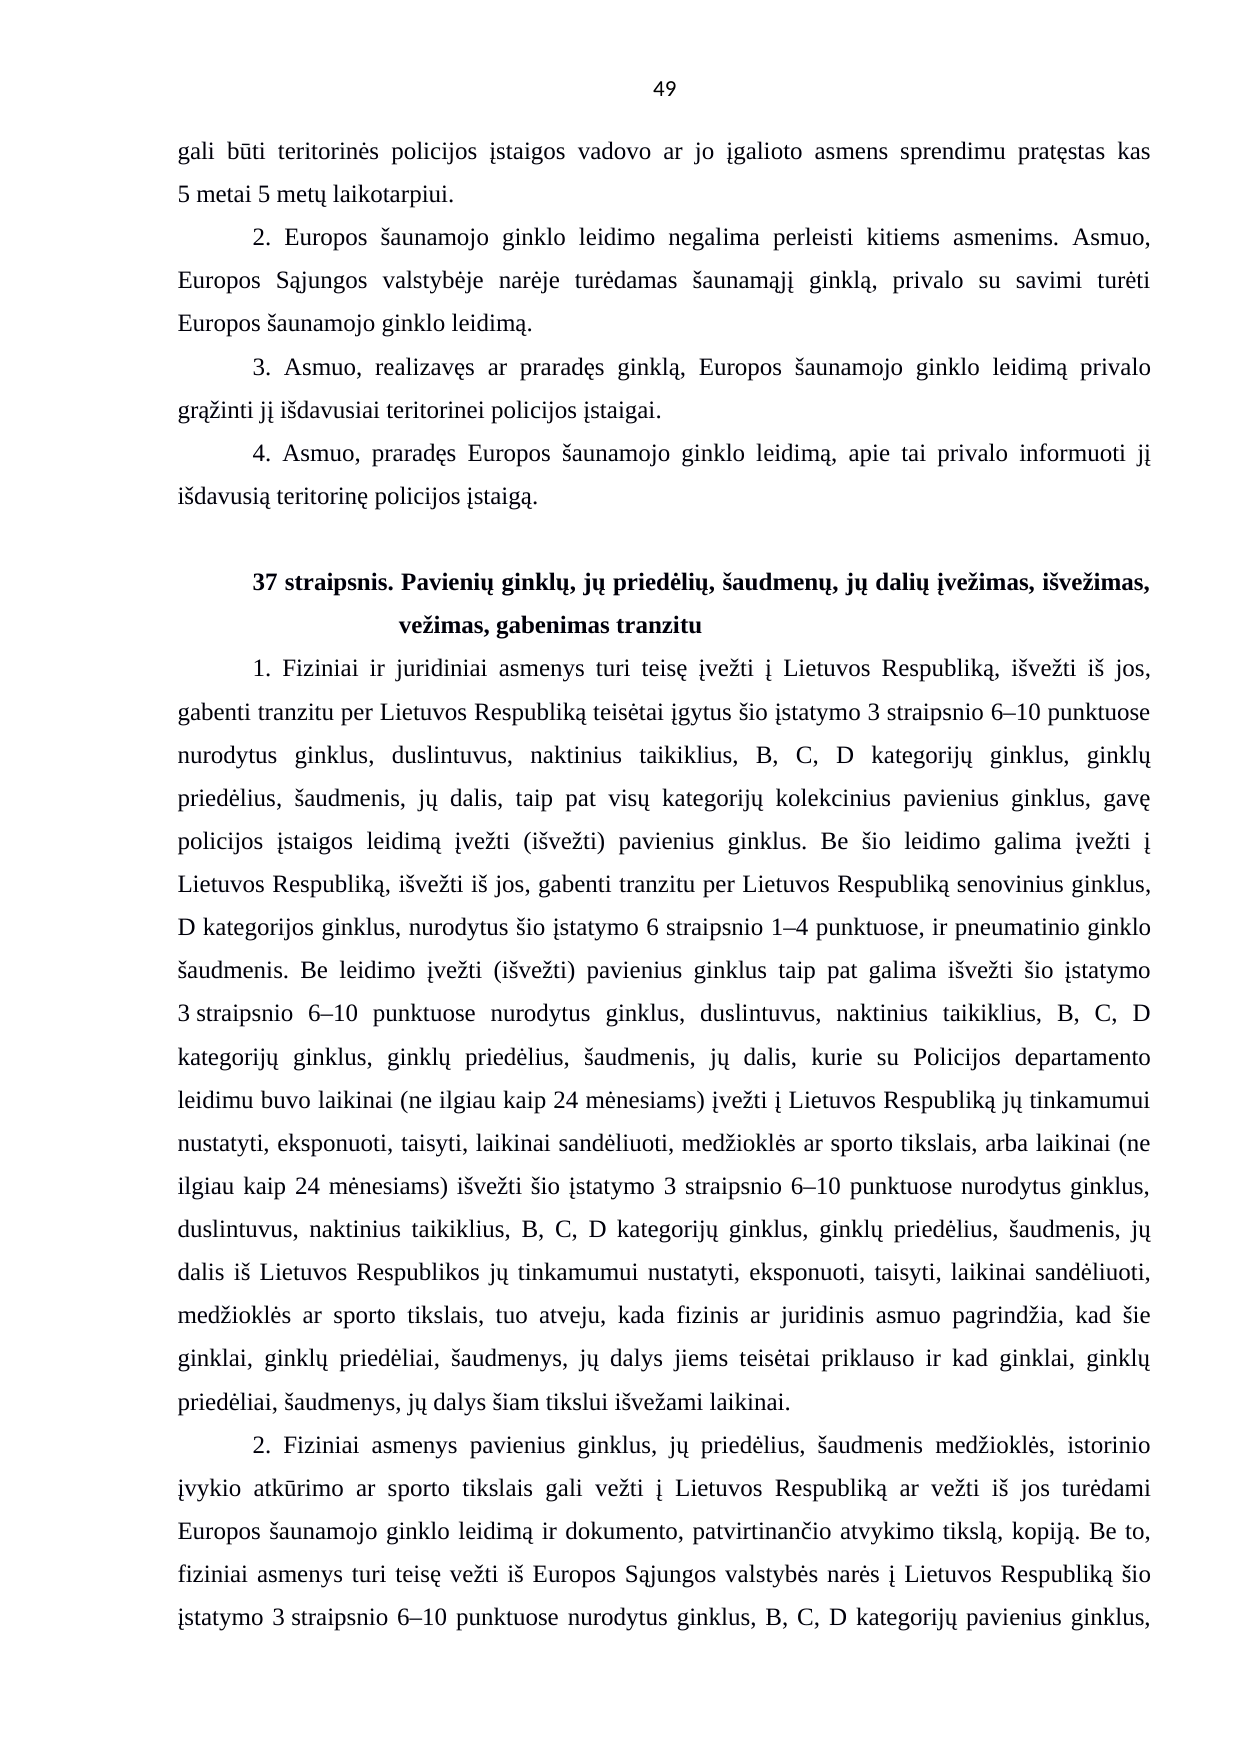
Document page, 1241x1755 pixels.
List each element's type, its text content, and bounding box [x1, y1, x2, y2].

text 37 straipsnis. Pavienių ginklų, jų priedėlių, šaudmenų, jų dalių įvežimas, išvežimas, vežimas, gabenimas tranzitu [252, 567, 1152, 639]
text gali būti teritorinės policijos įstaigos vadovo ar jo įgalioto asmens sprendimu pratęstas kas 5 metai 5 metų laikotarpiui. [177, 136, 1152, 208]
text 2. Europos šaunamojo ginklo leidimo negalima perleisti kitiems asmenims. Asmuo, Europos Sąjungos valstybėje narėje turėdamas šaunamąjį ginklą, privalo su savimi turėti Europos šaunamojo ginklo leidimą. [177, 222, 1152, 337]
text 1. Fiziniai ir juridiniai asmenys turi teisę įvežti į Lietuvos Respubliką, išvežti iš jos, gabenti tranzitu per Lietuvos Respubliką teisėtai įgytus šio įstatymo 3 straipsnio 6–10 punktuose nurodytus ginklus, duslintuvus, naktinius taikiklius, B, C, D kategorijų ginklus, ginklų priedėlius, šaudmenis, jų dalis, taip pat visų kategorijų kolekcinius pavienius ginklus, gavę policijos įstaigos leidimą įvežti (išvežti) pavienius ginklus. Be šio leidimo galima įvežti į Lietuvos Respubliką, išvežti iš jos, gabenti tranzitu per Lietuvos Respubliką senovinius ginklus, D kategorijos ginklus, nurodytus šio įstatymo 6 straipsnio 1–4 punktuose, ir pneumatinio ginklo šaudmenis. Be leidimo įvežti (išvežti) pavienius ginklus taip pat galima išvežti šio įstatymo 3 straipsnio 6–10 punktuose nurodytus ginklus, duslintuvus, naktinius taikiklius, B, C, D kategorijų ginklus, ginklų priedėlius, šaudmenis, jų dalis, kurie su Policijos departamento leidimu buvo laikinai (ne ilgiau kaip 24 mėnesiams) įvežti į Lietuvos Respubliką jų tinkamumui nustatyti, eksponuoti, taisyti, laikinai sandėliuoti, medžioklės ar sporto tikslais, arba laikinai (ne ilgiau kaip 24 mėnesiams) išvežti šio įstatymo 3 straipsnio 6–10 punktuose nurodytus ginklus, duslintuvus, naktinius taikiklius, B, C, D kategorijų ginklus, ginklų priedėlius, šaudmenis, jų dalis iš Lietuvos Respublikos jų tinkamumui nustatyti, eksponuoti, taisyti, laikinai sandėliuoti, medžioklės ar sporto tikslais, tuo atveju, kada fizinis ar juridinis asmuo pagrindžia, kad šie ginklai, ginklų priedėliai, šaudmenys, jų dalys jiems teisėtai priklauso ir kad ginklai, ginklų priedėliai, šaudmenys, jų dalys šiam tikslui išvežami laikinai. [177, 653, 1152, 1415]
text 2. Fiziniai asmenys pavienius ginklus, jų priedėlius, šaudmenis medžioklės, istorinio įvykio atkūrimo ar sporto tikslais gali vežti į Lietuvos Respubliką ar vežti iš jos turėdami Europos šaunamojo ginklo leidimą ir dokumento, patvirtinančio atvykimo tikslą, kopiją. Be to, fiziniai asmenys turi teisę vežti iš Europos Sąjungos valstybės narės į Lietuvos Respubliką šio įstatymo 3 straipsnio 6–10 punktuose nurodytus ginklus, B, C, D kategorijų pavienius ginklus, [177, 1430, 1152, 1631]
text 3. Asmuo, realizavęs ar praradęs ginklą, Europos šaunamojo ginklo leidimą privalo grąžinti jį išdavusiai teritorinei policijos įstaigai. [177, 352, 1152, 423]
text 4. Asmuo, praradęs Europos šaunamojo ginklo leidimą, apie tai privalo informuoti jį išdavusią teritorinę policijos įstaigą. [177, 438, 1152, 510]
